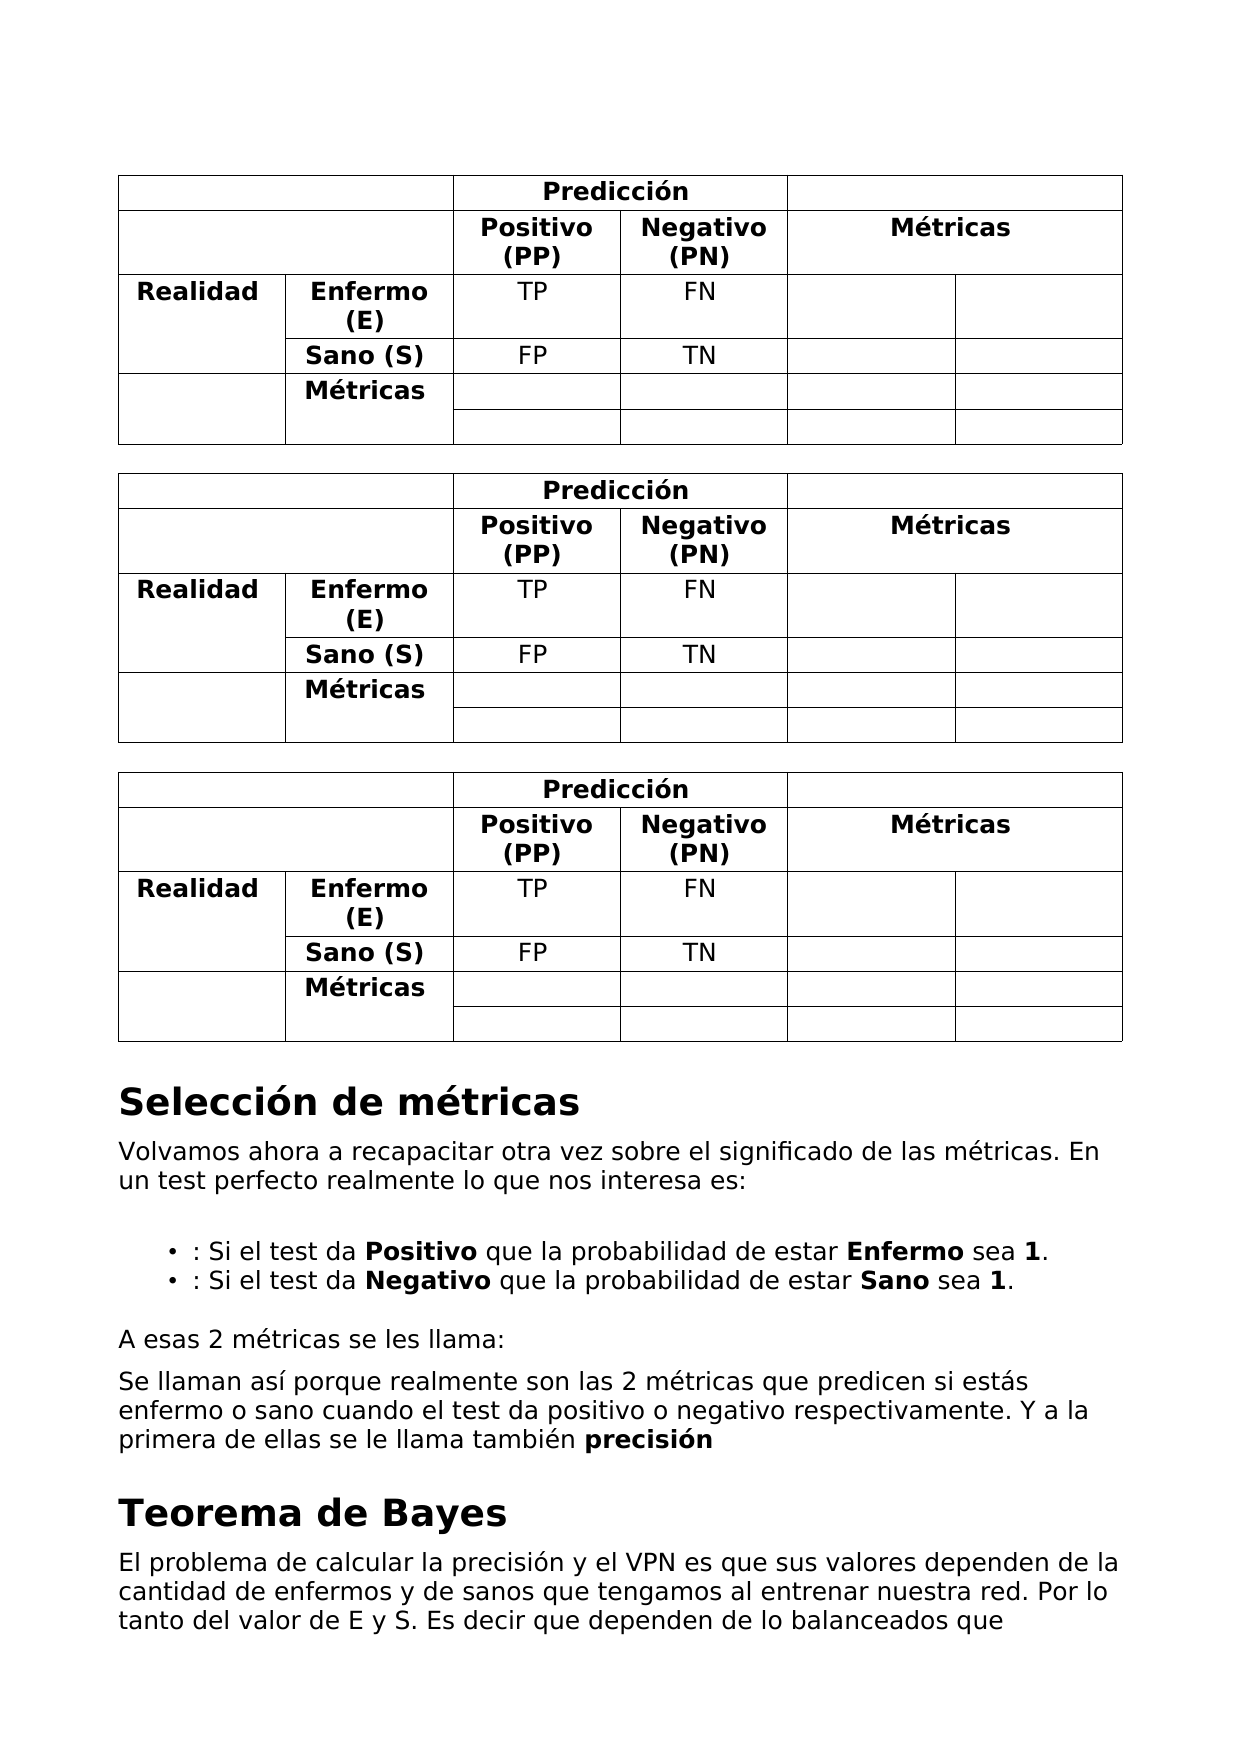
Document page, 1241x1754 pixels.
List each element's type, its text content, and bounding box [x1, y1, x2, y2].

table_header Predicción [454, 474, 787, 508]
table_cell [788, 708, 955, 742]
table_cell Métricas [788, 808, 1122, 871]
table_cell FP [454, 638, 620, 672]
table_cell [621, 374, 787, 408]
table_cell [956, 374, 1122, 408]
table_cell Positivo (PP) [454, 509, 620, 573]
table_cell Positivo (PP) [454, 211, 620, 274]
table_cell [119, 808, 453, 871]
table_cell [119, 509, 453, 573]
table_cell [119, 211, 453, 274]
table_cell [956, 410, 1122, 443]
table_cell [788, 574, 955, 637]
table_cell [454, 708, 620, 742]
table_cell TN [621, 638, 787, 672]
table_cell [119, 673, 285, 742]
table_cell [454, 410, 620, 443]
table_cell [788, 972, 955, 1006]
table_cell [119, 374, 285, 443]
table_cell Realidad [119, 574, 285, 672]
table_cell [454, 374, 620, 408]
table_cell Enfermo (E) [286, 574, 453, 637]
table_cell [788, 374, 955, 408]
table_cell [788, 937, 955, 971]
table_cell [621, 1007, 787, 1041]
table_cell Métricas [286, 972, 453, 1041]
table_cell TP [454, 574, 620, 637]
table_cell [788, 872, 955, 936]
table_cell [621, 410, 787, 443]
table_cell [119, 972, 285, 1041]
table_cell FP [454, 339, 620, 373]
table_cell [956, 937, 1122, 971]
table_cell [956, 673, 1122, 707]
table_cell [788, 673, 955, 707]
table_cell [956, 638, 1122, 672]
table_header [119, 176, 453, 210]
table_cell Negativo (PN) [621, 509, 787, 573]
subtitle Selección de métricas [118, 1081, 1122, 1124]
table_cell Métricas [286, 673, 453, 742]
table_cell [454, 673, 620, 707]
table_cell [788, 638, 955, 672]
table_cell Negativo (PN) [621, 808, 787, 871]
table_cell Sano (S) [286, 937, 453, 971]
table_cell [621, 673, 787, 707]
table_cell Enfermo (E) [286, 872, 453, 936]
table_cell Positivo (PP) [454, 808, 620, 871]
text Se llaman así porque realmente son las 2 métricas que predicen si estás enfermo o sano cuando el test da positivo o negativo respectivamente. Y a la primera de ellas se le llama también precisión [118, 1367, 1122, 1454]
table_cell Negativo (PN) [621, 211, 787, 274]
table_cell [788, 1007, 955, 1041]
table_cell [454, 972, 620, 1006]
list : Si el test da Negativo que la probabilidad de estar Sano sea 1. [177, 1266, 1122, 1296]
table_cell FP [454, 937, 620, 971]
table_cell Sano (S) [286, 638, 453, 672]
table_cell [621, 708, 787, 742]
table_cell [788, 339, 955, 373]
table_header [119, 773, 453, 807]
table_cell [788, 275, 955, 338]
text A esas 2 métricas se les llama: [118, 1325, 1122, 1354]
table_header Predicción [454, 773, 787, 807]
table_cell Realidad [119, 275, 285, 373]
list : Si el test da Positivo que la probabilidad de estar Enfermo sea 1. [177, 1237, 1122, 1266]
table_cell Sano (S) [286, 339, 453, 373]
table_header [788, 176, 1122, 210]
table_header [788, 474, 1122, 508]
table_cell Enfermo (E) [286, 275, 453, 338]
table_cell [621, 972, 787, 1006]
table_cell FN [621, 872, 787, 936]
table_cell Métricas [788, 211, 1122, 274]
table_cell TP [454, 872, 620, 936]
table_cell Realidad [119, 872, 285, 971]
table_cell TN [621, 339, 787, 373]
text Volvamos ahora a recapacitar otra vez sobre el significado de las métricas. En un test perfecto realmente lo que nos interesa es: [118, 1137, 1122, 1195]
table_cell [454, 1007, 620, 1041]
table_cell [956, 275, 1122, 338]
table_cell TP [454, 275, 620, 338]
table_cell Métricas [788, 509, 1122, 573]
table_cell [956, 708, 1122, 742]
table_cell Métricas [286, 374, 453, 443]
table_cell [956, 872, 1122, 936]
table_cell [956, 339, 1122, 373]
table_cell FN [621, 275, 787, 338]
table_cell [788, 410, 955, 443]
subtitle Teorema de Bayes [118, 1492, 1122, 1535]
table_cell FN [621, 574, 787, 637]
table_header Predicción [454, 176, 787, 210]
table_cell [956, 972, 1122, 1006]
text El problema de calcular la precisión y el VPN es que sus valores dependen de la cantidad de enfermos y de sanos que tengamos al entrenar nuestra red. Por lo tanto del valor de E y S. Es decir que dependen de lo balanceados que [118, 1548, 1122, 1635]
table_cell [956, 1007, 1122, 1041]
table_header [119, 474, 453, 508]
table_cell TN [621, 937, 787, 971]
table_cell [956, 574, 1122, 637]
table_header [788, 773, 1122, 807]
